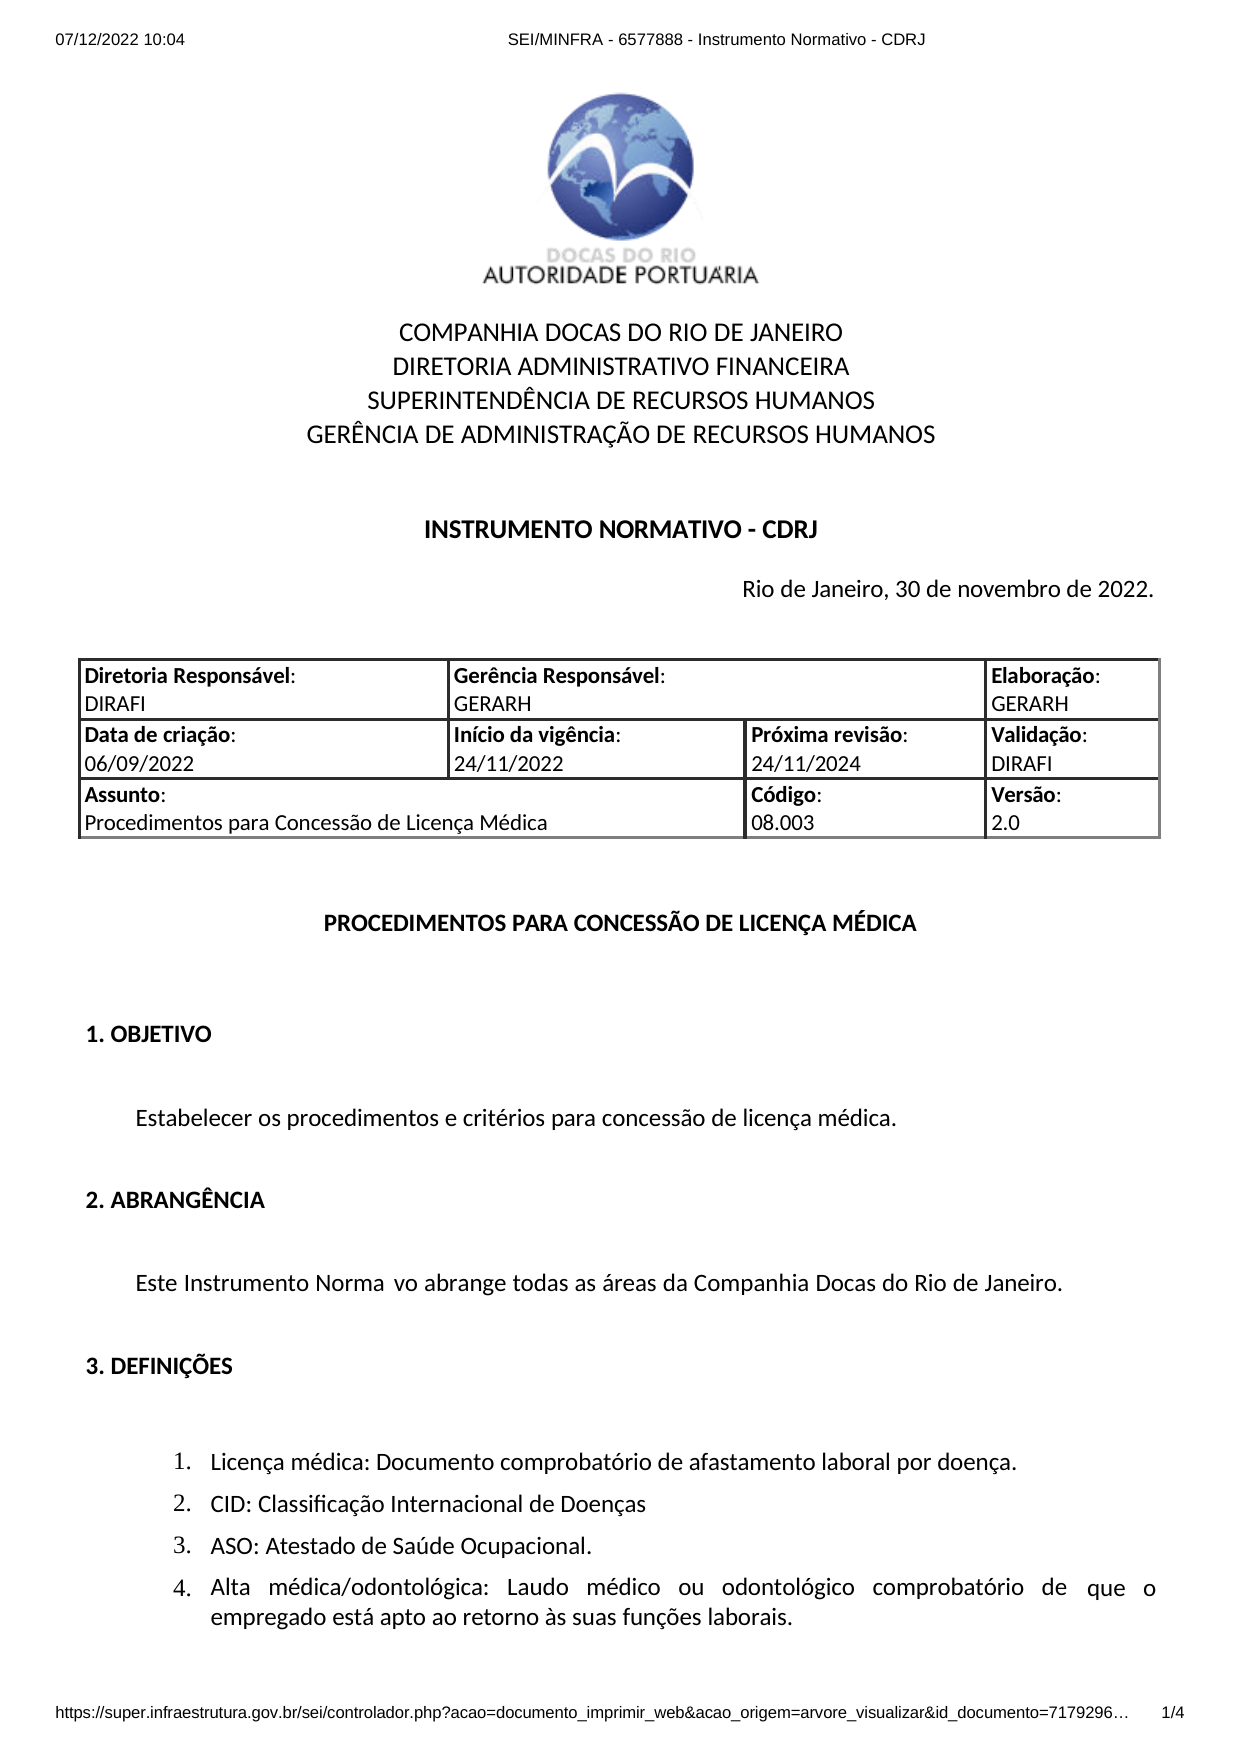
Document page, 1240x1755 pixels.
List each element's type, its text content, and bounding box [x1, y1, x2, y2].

subtitle COMPANHIA DOCAS DO RIO DE JANEIRO DIRETORIA ADMINISTRATIVO FINANCEIRA SUPERINTENDÊNCIA DE RECURSOS HUMANOS [366, 315, 876, 416]
table_cell que o [1078, 1568, 1162, 1642]
text 3. DEFINIÇÕES [85, 1351, 1156, 1380]
table_header [1078, 1385, 1162, 1483]
text Este Instrumento Norma vo abrange todas as áreas da Companhia Docas do Rio de Janeiro. [135, 1267, 1196, 1298]
text INSTRUMENTO NORMATIVO - CDRJ [305, 512, 937, 545]
text Rio de Janeiro, 30 de novembro de 2022. [742, 573, 1196, 604]
table_cell [1078, 1484, 1162, 1526]
table_cell Assunto: Procedimentos para Concessão de Licença Médica [81, 780, 743, 836]
table_cell Código: 08.003 [747, 780, 984, 836]
table_cell Próxima revisão: 24/11/2024 [747, 721, 984, 777]
table_cell 3. [124, 1526, 201, 1568]
table_cell Data de criação: 06/09/2022 [81, 721, 447, 777]
table_cell Início da vigência: 24/11/2022 [450, 721, 743, 777]
table_header 1. [124, 1385, 201, 1483]
table_cell CID: Classiﬁcação Internacional de Doenças [201, 1484, 1078, 1526]
table_header Gerência Responsável: GERARH [450, 661, 984, 717]
text Estabelecer os procedimentos e critérios para concessão de licença médica. [135, 1102, 1196, 1132]
table_cell 4. [124, 1568, 201, 1642]
table_header Licença médica: Documento comprobatório de afastamento laboral por doença. [201, 1385, 1078, 1483]
table_cell [1078, 1526, 1162, 1568]
table_header Diretoria Responsável: DIRAFI [81, 661, 447, 717]
table_header Elaboração: GERARH [987, 661, 1158, 717]
table_cell Alta médica/odontológica: Laudo médico ou odontológico comprobatório de empregado está apto ao retorno às suas funções laborais. [201, 1568, 1078, 1642]
text 2. ABRANGÊNCIA [85, 1185, 1156, 1214]
table_cell ASO: Atestado de Saúde Ocupacional. [201, 1526, 1078, 1568]
text PROCEDIMENTOS PARA CONCESSÃO DE LICENÇA MÉDICA [324, 908, 1156, 938]
table_cell Validação: DIRAFI [987, 721, 1158, 777]
text 1. OBJETIVO [85, 1019, 1156, 1049]
table_cell 2. [124, 1484, 201, 1526]
table_cell Versão: 2.0 [987, 780, 1158, 836]
text GERÊNCIA DE ADMINISTRAÇÃO DE RECURSOS HUMANOS [305, 417, 937, 450]
